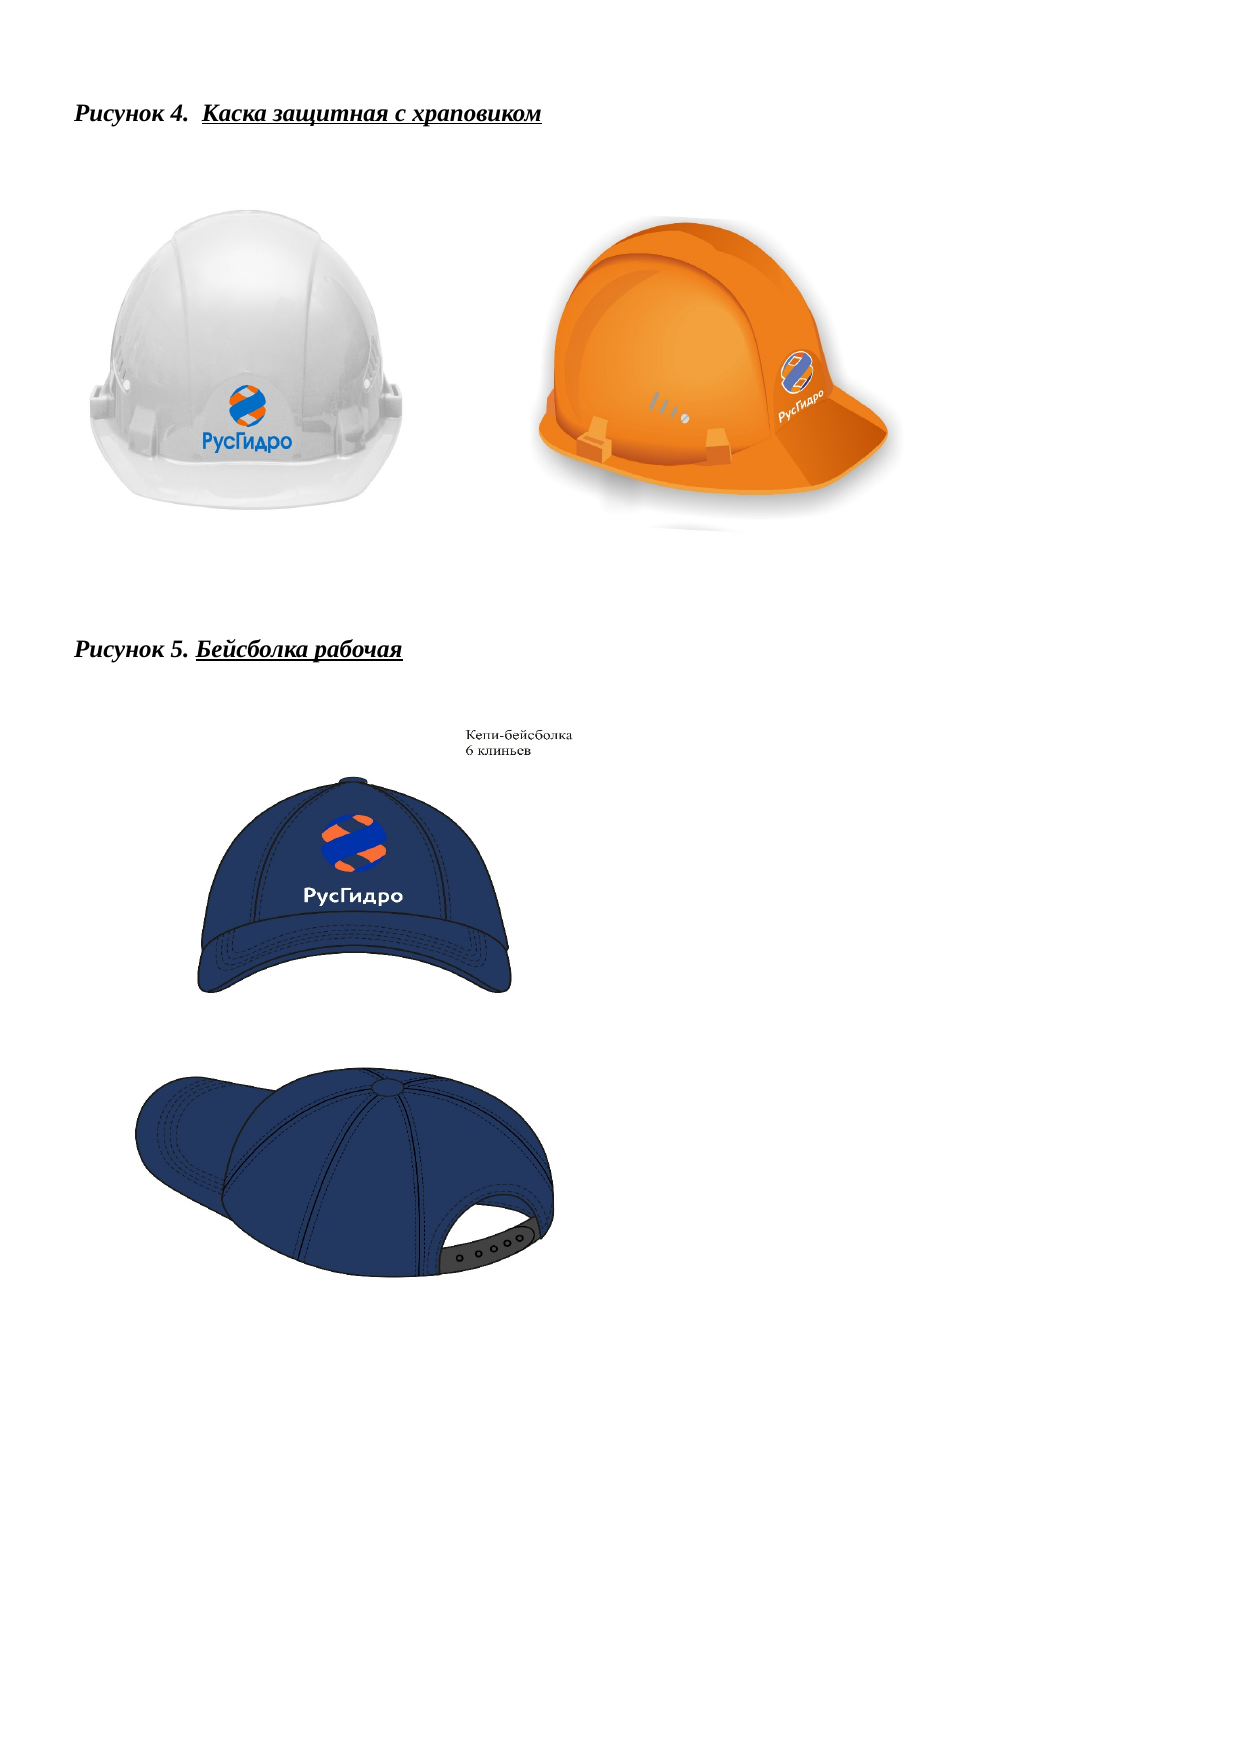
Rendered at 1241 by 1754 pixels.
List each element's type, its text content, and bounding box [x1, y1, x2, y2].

picture [73, 716, 592, 1350]
text Рисунок 5. Бейсболка рабочая [74, 634, 1181, 663]
picture [86, 203, 409, 517]
picture [527, 197, 904, 541]
text Рисунок 4. Каска защитная с храповиком [74, 98, 1181, 127]
